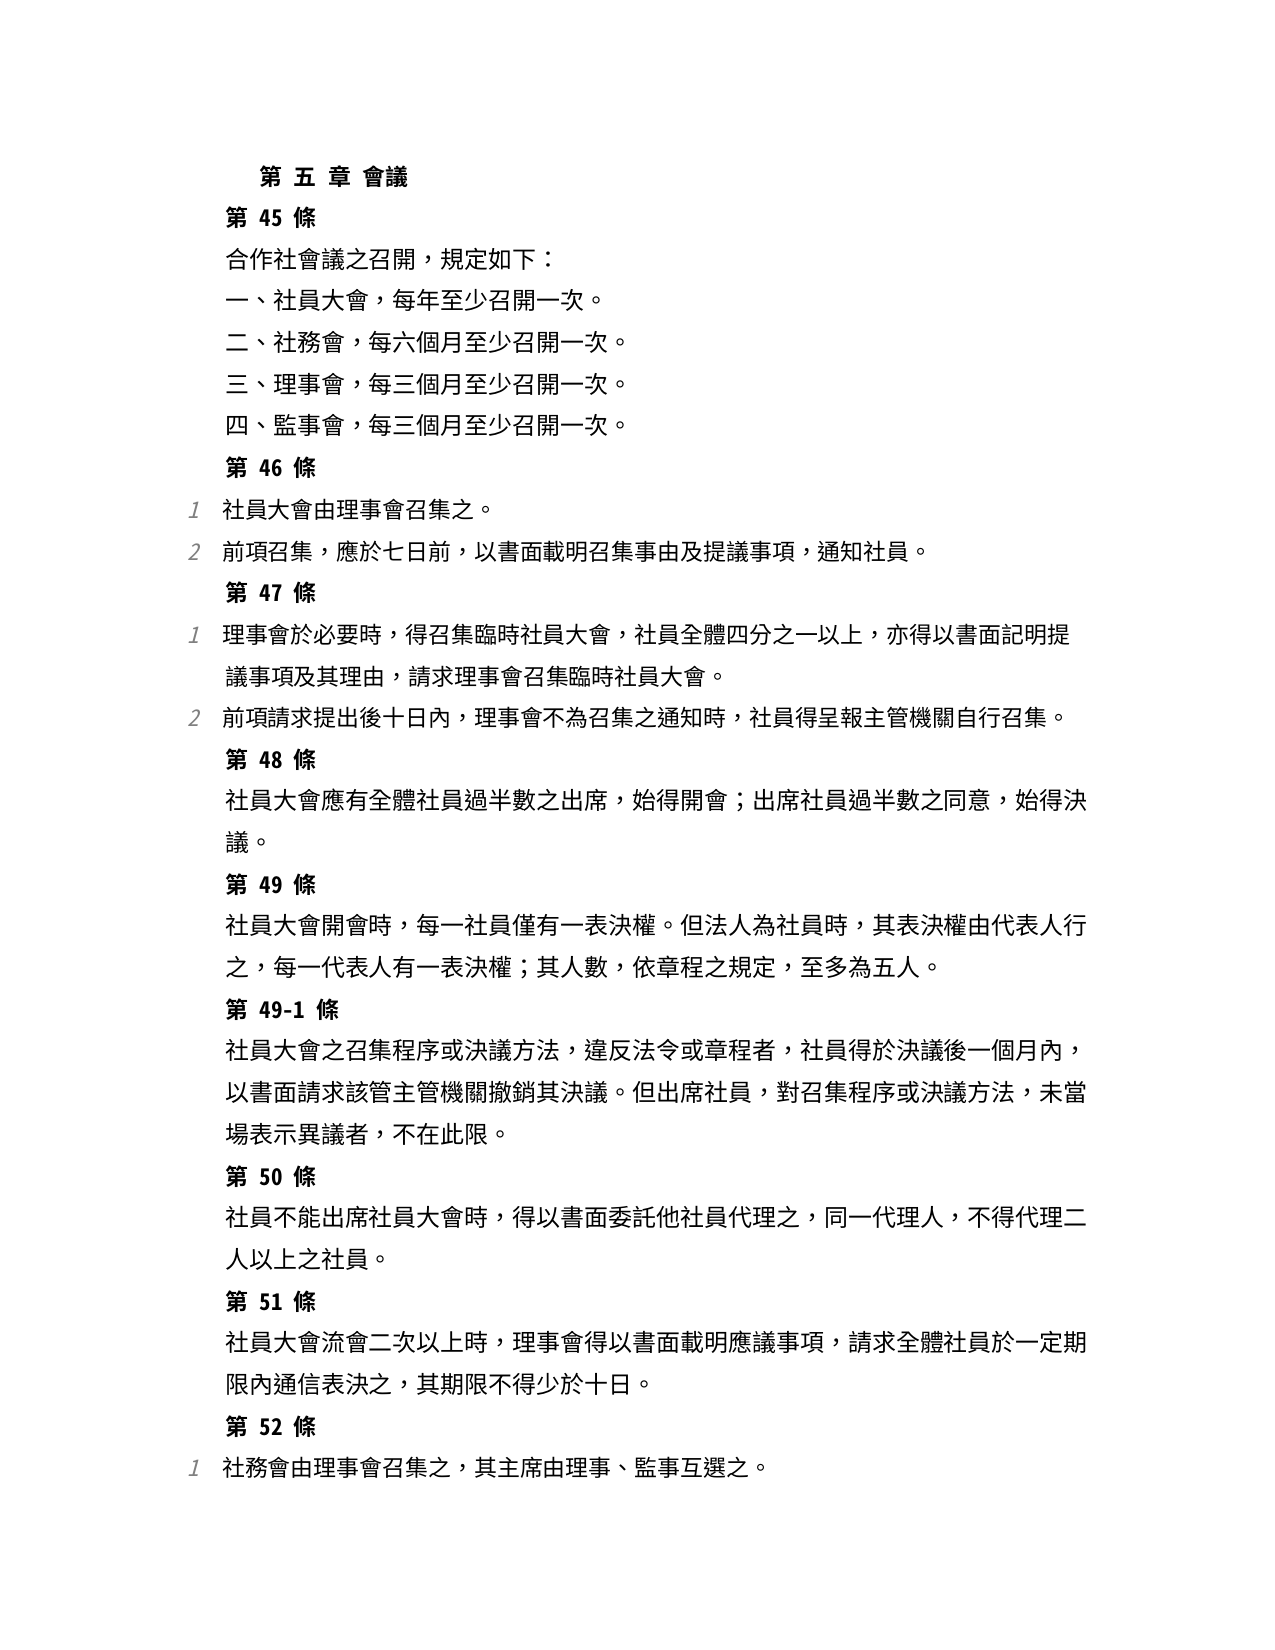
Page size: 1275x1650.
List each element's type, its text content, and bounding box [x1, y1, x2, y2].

text 1 社員大會由理事會召集之。 [187, 483, 1087, 525]
text 二、社務會，每六個月至少召開一次。 [225, 317, 1087, 358]
text 四、監事會，每三個月至少召開一次。 [225, 400, 1087, 442]
text 社員大會之召集程序或決議方法，違反法令或章程者，社員得於決議後一個月內，以書面請求該管主管機關撤銷其決議。但出席社員，對召集程序或決議方法，未當場表示異議者，不在此限。 [225, 1025, 1087, 1150]
text 社員大會開會時，每一社員僅有一表決權。但法人為社員時，其表決權由代表人行之，每一代表人有一表決權；其人數，依章程之規定，至多為五人。 [225, 900, 1087, 983]
text 社員大會應有全體社員過半數之出席，始得開會；出席社員過半數之同意，始得決議。 [225, 775, 1087, 858]
text 第 49 條 [225, 858, 1087, 900]
text 1 社務會由理事會召集之，其主席由理事、監事互選之。 [187, 1442, 1087, 1483]
text 社員大會流會二次以上時，理事會得以書面載明應議事項，請求全體社員於一定期限內通信表決之，其期限不得少於十日。 [225, 1317, 1087, 1400]
text 社員不能出席社員大會時，得以書面委託他社員代理之，同一代理人，不得代理二人以上之社員。 [225, 1192, 1087, 1275]
text 第 45 條 [225, 192, 1087, 233]
text 第 51 條 [225, 1275, 1087, 1317]
text 第 48 條 [225, 733, 1087, 775]
text 第 50 條 [225, 1150, 1087, 1192]
text 1 理事會於必要時，得召集臨時社員大會，社員全體四分之一以上，亦得以書面記明提議事項及其理由，請求理事會召集臨時社員大會。 [187, 608, 1087, 692]
text 第 五 章 會議 [225, 150, 1087, 192]
text 2 前項請求提出後十日內，理事會不為召集之通知時，社員得呈報主管機關自行召集。 [187, 692, 1087, 733]
text 合作社會議之召開，規定如下： [225, 233, 1087, 275]
text 一、社員大會，每年至少召開一次。 [225, 275, 1087, 317]
text 第 46 條 [225, 442, 1087, 483]
text 三、理事會，每三個月至少召開一次。 [225, 358, 1087, 400]
text 第 52 條 [225, 1400, 1087, 1442]
text 第 47 條 [225, 567, 1087, 608]
text 2 前項召集，應於七日前，以書面載明召集事由及提議事項，通知社員。 [187, 525, 1087, 567]
text 第 49-1 條 [225, 983, 1087, 1025]
